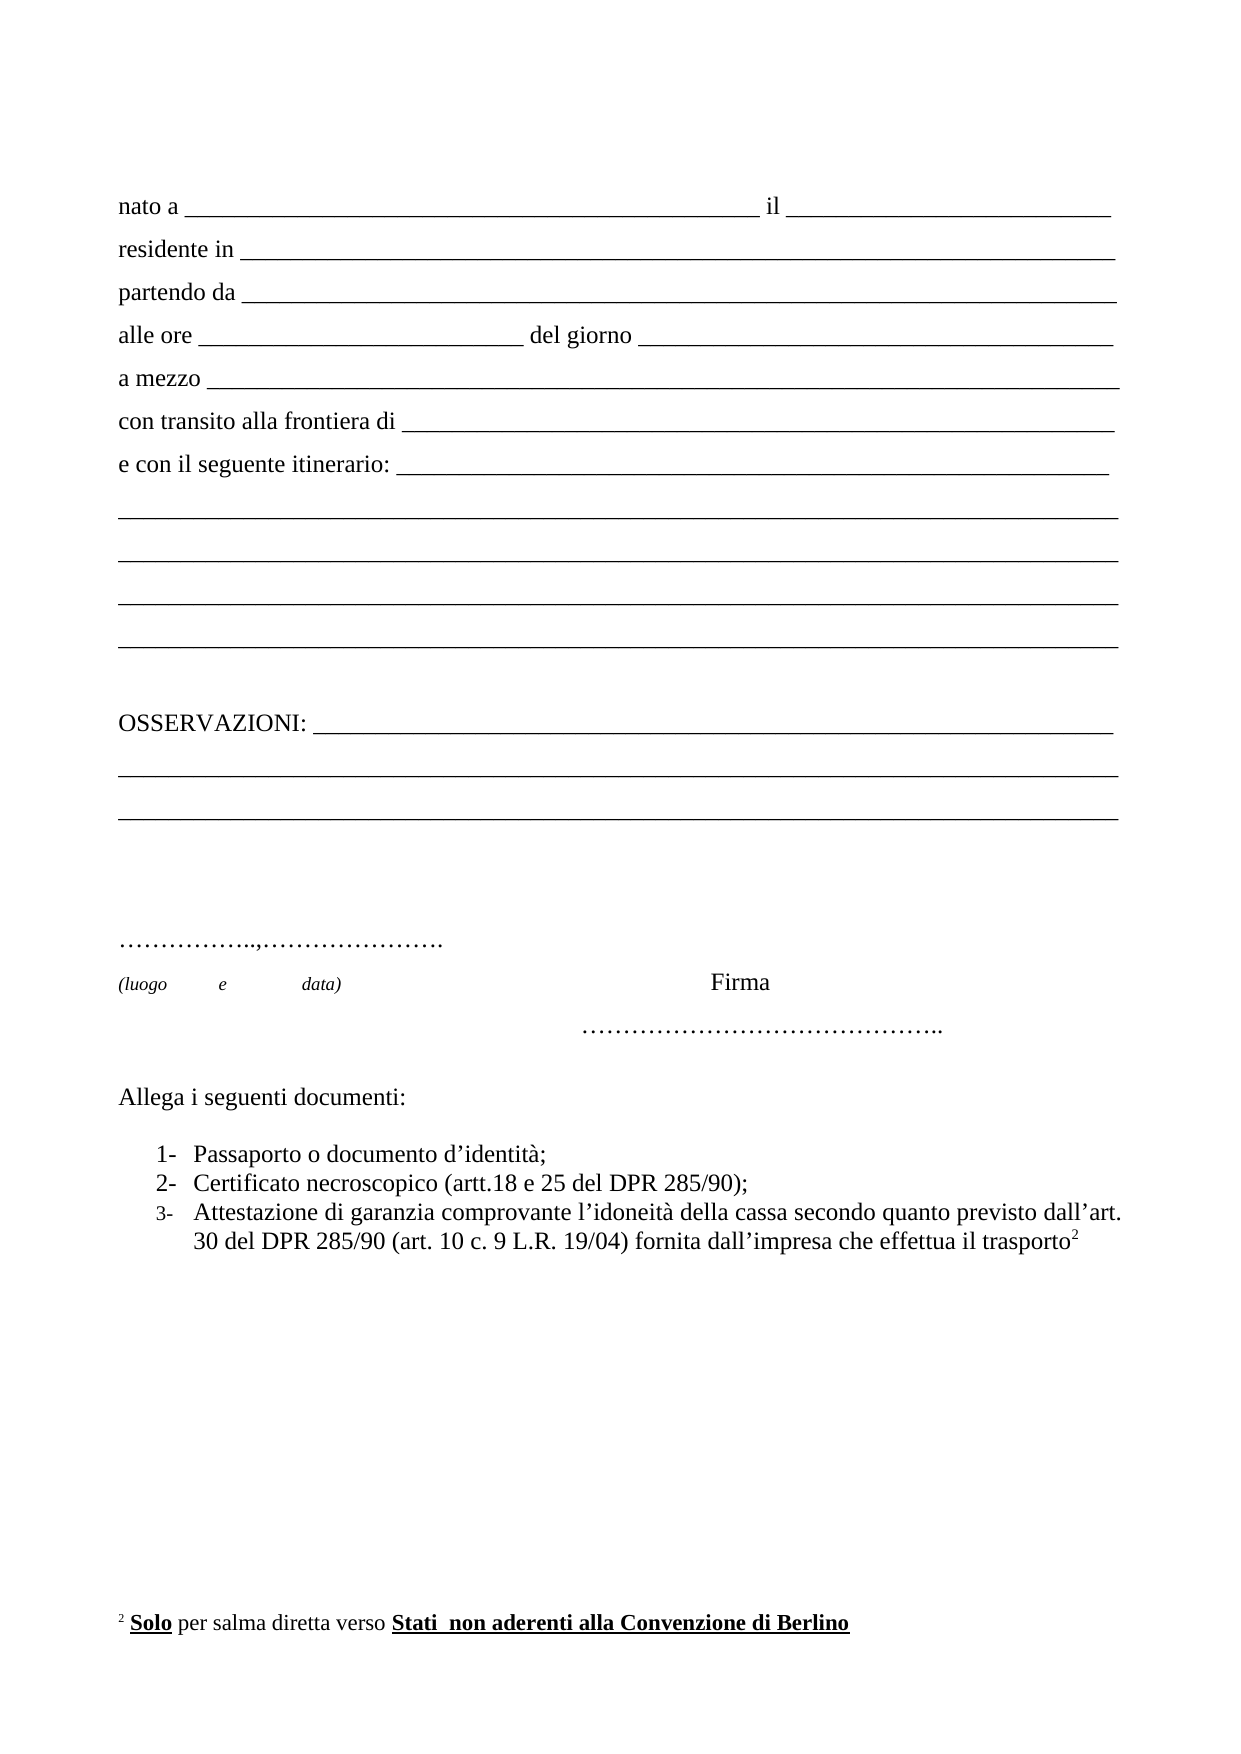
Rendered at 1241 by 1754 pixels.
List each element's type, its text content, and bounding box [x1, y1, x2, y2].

list Certificato necroscopico (artt.18 e 25 del DPR 285/90); [156, 1168, 1122, 1197]
text …………………………………….. [118, 1010, 1122, 1039]
text OSSERVAZIONI: ________________________________________________________________ [118, 708, 1122, 737]
text Allega i seguenti documenti: [118, 1082, 1122, 1111]
text residente in ______________________________________________________________________ [118, 234, 1122, 263]
text alle ore __________________________ del giorno ______________________________________ [118, 320, 1122, 349]
text ……………..,…………………. (luogo e data) Firma [118, 924, 1122, 996]
text ________________________________________________________________________________ [118, 579, 1122, 608]
text ________________________________________________________________________________ [118, 493, 1122, 521]
text ________________________________________________________________________________ [118, 622, 1122, 651]
list Solo per salma diretta verso Stati non aderenti alla Convenzione di Berlino [118, 1609, 1122, 1636]
text ________________________________________________________________________________ [118, 536, 1122, 564]
list Attestazione di garanzia comprovante l’idoneità della cassa secondo quanto previsto dall’art. 30 del DPR 285/90 (art. 10 c. 9 L.R. 19/04) fornita dall’impresa che effettua il trasporto [156, 1197, 1122, 1254]
text e con il seguente itinerario: _________________________________________________________ [118, 449, 1122, 478]
text ________________________________________________________________________________ [118, 751, 1122, 780]
list Passaporto o documento d’identità; [156, 1139, 1122, 1168]
text nato a ______________________________________________ il __________________________ [118, 191, 1122, 219]
text partendo da ______________________________________________________________________ [118, 277, 1122, 306]
text ________________________________________________________________________________ [118, 794, 1122, 823]
text con transito alla frontiera di _________________________________________________________ [118, 406, 1122, 435]
text a mezzo _________________________________________________________________________ [118, 363, 1122, 392]
